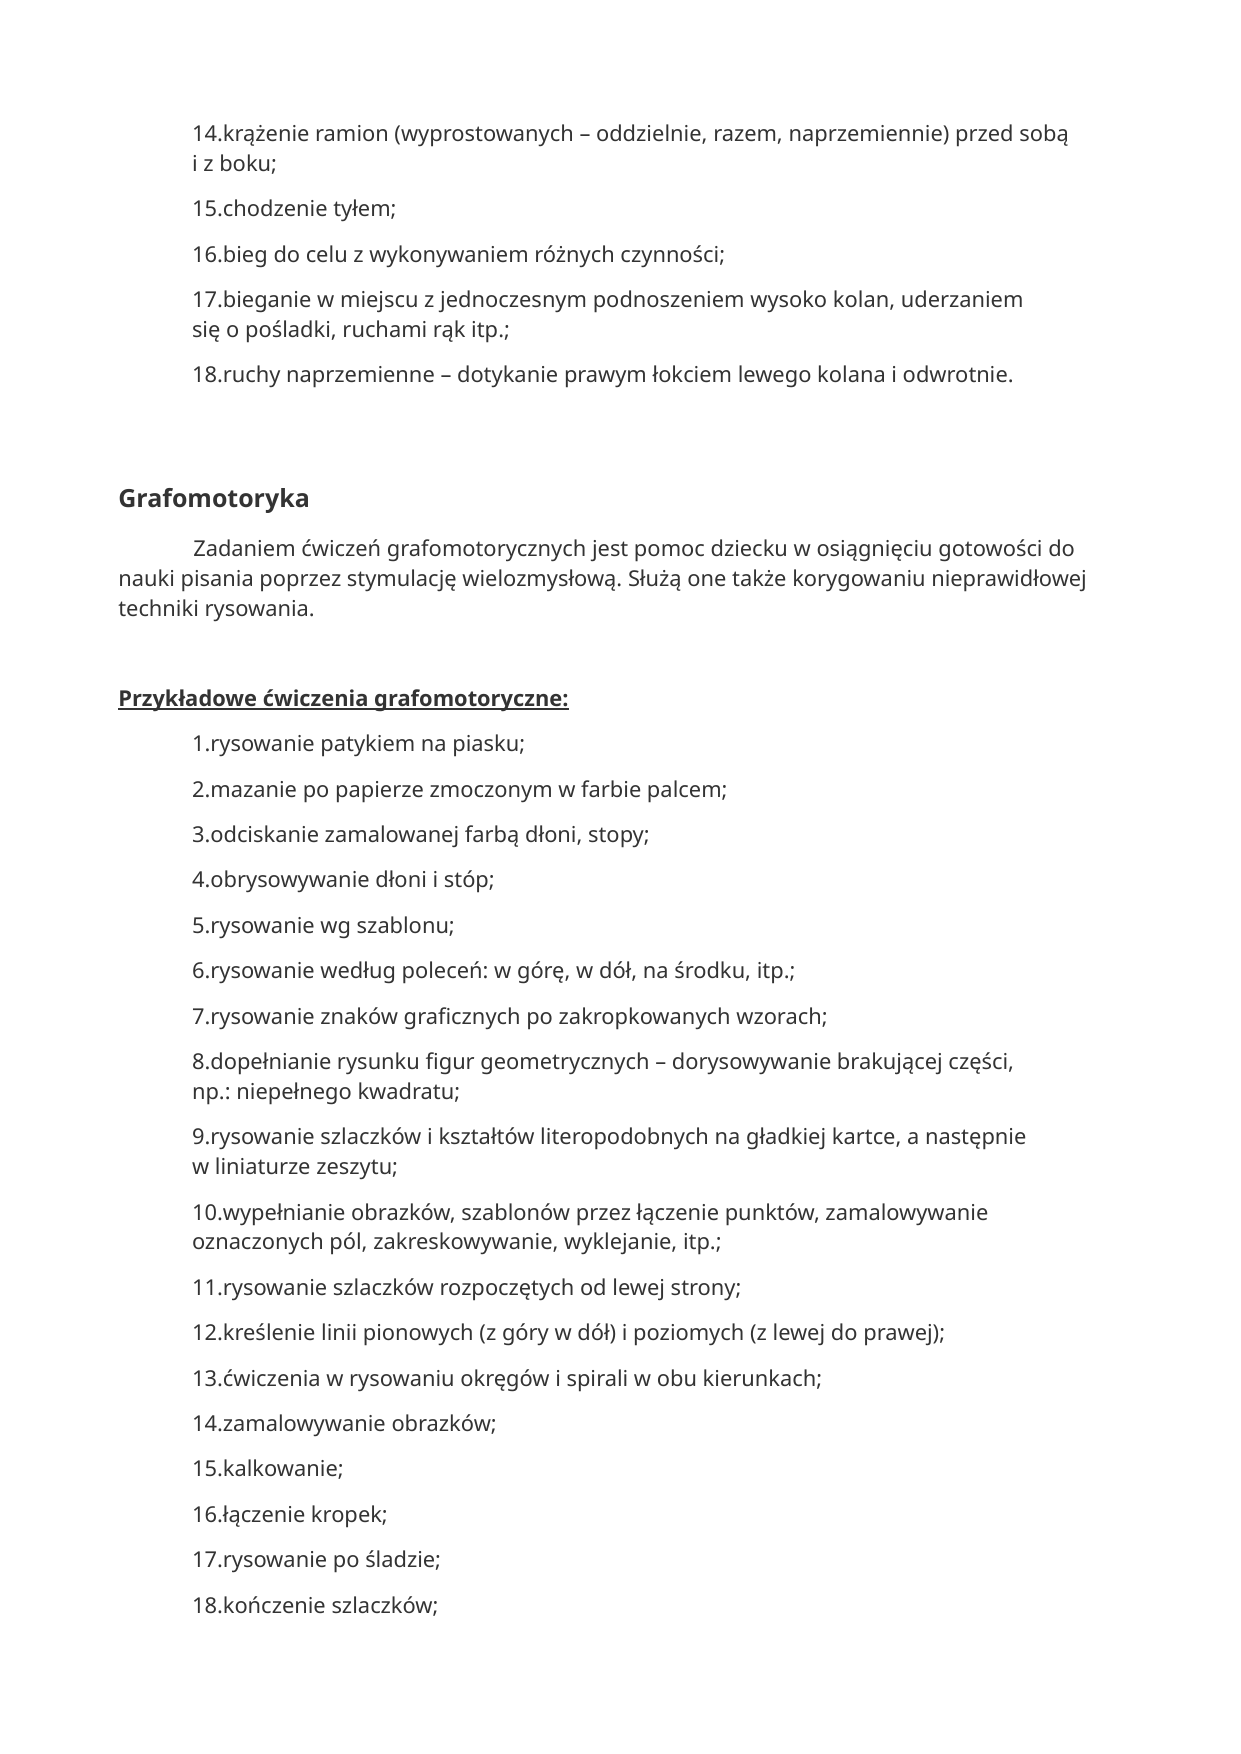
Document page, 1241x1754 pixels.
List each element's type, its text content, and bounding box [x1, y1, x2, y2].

list rysowanie po śladzie; [118, 1544, 1122, 1574]
list kreślenie linii pionowych (z góry w dół) i poziomych (z lewej do prawej); [118, 1317, 1122, 1347]
list wypełnianie obrazków, szablonów przez łączenie punktów, zamalowywanie oznaczonych pól, zakreskowywanie, wyklejanie, itp.; [118, 1197, 1122, 1256]
list łączenie kropek; [118, 1499, 1122, 1529]
subtitle Grafomotoryka [118, 480, 1122, 514]
list rysowanie według poleceń: w górę, w dół, na środku, itp.; [118, 955, 1122, 985]
list chodzenie tyłem; [118, 193, 1122, 223]
text Przykładowe ćwiczenia grafomotoryczne: [118, 683, 1122, 713]
list rysowanie znaków graficznych po zakropkowanych wzorach; [118, 1001, 1122, 1031]
list bieg do celu z wykonywaniem różnych czynności; [118, 239, 1122, 268]
list dopełnianie rysunku figur geometrycznych – dorysowywanie brakującej części, np.: niepełnego kwadratu; [118, 1046, 1122, 1106]
list rysowanie szlaczków rozpoczętych od lewej strony; [118, 1272, 1122, 1302]
list rysowanie wg szablonu; [118, 910, 1122, 940]
list ćwiczenia w rysowaniu okręgów i spirali w obu kierunkach; [118, 1363, 1122, 1392]
list krążenie ramion (wyprostowanych – oddzielnie, razem, naprzemiennie) przed sobą i z boku; [118, 118, 1122, 178]
list rysowanie patykiem na piasku; [118, 728, 1122, 758]
list obrysowywanie dłoni i stóp; [118, 864, 1122, 894]
text Zadaniem ćwiczeń grafomotorycznych jest pomoc dziecku w osiągnięciu gotowości do nauki pisania poprzez stymulację wielozmysłową. Służą one także korygowaniu nieprawidłowej techniki rysowania. [118, 533, 1122, 623]
list rysowanie szlaczków i kształtów literopodobnych na gładkiej kartce, a następnie w liniaturze zeszytu; [118, 1121, 1122, 1181]
list kończenie szlaczków; [118, 1590, 1122, 1619]
list mazanie po papierze zmoczonym w farbie palcem; [118, 774, 1122, 803]
list zamalowywanie obrazków; [118, 1408, 1122, 1438]
list bieganie w miejscu z jednoczesnym podnoszeniem wysoko kolan, uderzaniem się o pośladki, ruchami rąk itp.; [118, 284, 1122, 344]
list kalkowanie; [118, 1453, 1122, 1483]
list odciskanie zamalowanej farbą dłoni, stopy; [118, 819, 1122, 849]
list ruchy naprzemienne – dotykanie prawym łokciem lewego kolana i odwrotnie. [118, 359, 1122, 389]
